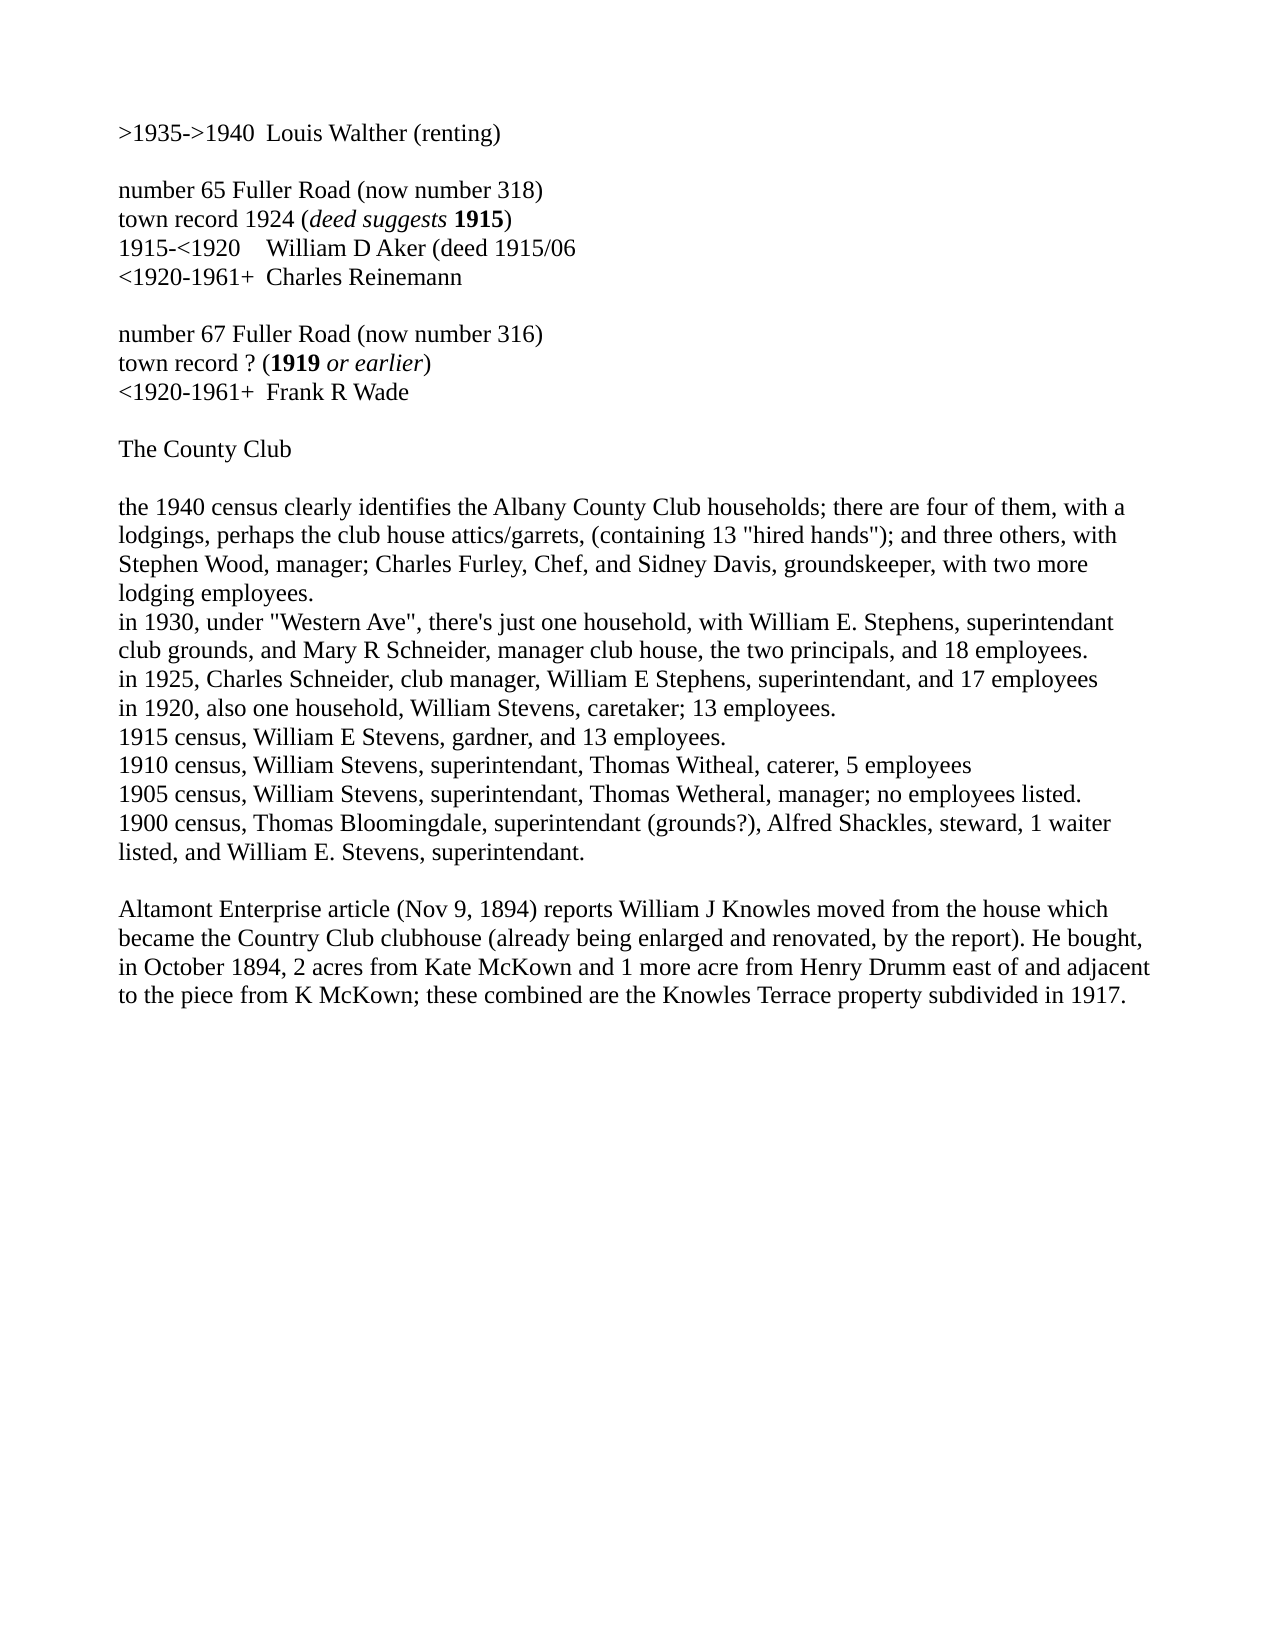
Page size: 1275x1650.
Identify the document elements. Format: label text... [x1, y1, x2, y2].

text number 65 Fuller Road (now number 318) [118, 176, 1157, 204]
text in 1925, Charles Schneider, club manager, William E Stephens, superintendant, and 17 employees [118, 664, 1157, 693]
text in 1920, also one household, William Stevens, caretaker; 13 employees. [118, 693, 1157, 722]
text 1915-<1920 William D Aker (deed 1915/06 [118, 233, 1157, 262]
text Altamont Enterprise article (Nov 9, 1894) reports William J Knowles moved from the house which became the Country Club clubhouse (already being enlarged and renovated, by the report). He bought, in October 1894, 2 acres from Kate McKown and 1 more acre from Henry Drumm east of and adjacent to the piece from K McKown; these combined are the Knowles Terrace property subdivided in 1917. [118, 894, 1157, 1009]
text >1935->1940 Louis Walther (renting) [118, 118, 1157, 147]
text 1915 census, William E Stevens, gardner, and 13 employees. [118, 722, 1157, 751]
text in 1930, under "Western Ave", there's just one household, with William E. Stephens, superintendant club grounds, and Mary R Schneider, manager club house, the two principals, and 18 employees. [118, 607, 1157, 664]
text town record 1924 (deed suggests 1915) [118, 204, 1157, 233]
text <1920-1961+ Charles Reinemann [118, 262, 1157, 291]
text 1900 census, Thomas Bloomingdale, superintendant (grounds?), Alfred Shackles, steward, 1 waiter listed, and William E. Stevens, superintendant. [118, 808, 1157, 866]
text 1905 census, William Stevens, superintendant, Thomas Wetheral, manager; no employees listed. [118, 779, 1157, 808]
text town record ? (1919 or earlier) [118, 348, 1157, 377]
text the 1940 census clearly identifies the Albany County Club households; there are four of them, with a lodgings, perhaps the club house attics/garrets, (containing 13 "hired hands"); and three others, with Stephen Wood, manager; Charles Furley, Chef, and Sidney Davis, groundskeeper, with two more lodging employees. [118, 492, 1157, 607]
text The County Club [118, 434, 1157, 463]
text number 67 Fuller Road (now number 316) [118, 319, 1157, 348]
text 1910 census, William Stevens, superintendant, Thomas Witheal, caterer, 5 employees [118, 751, 1157, 779]
text <1920-1961+ Frank R Wade [118, 377, 1157, 406]
